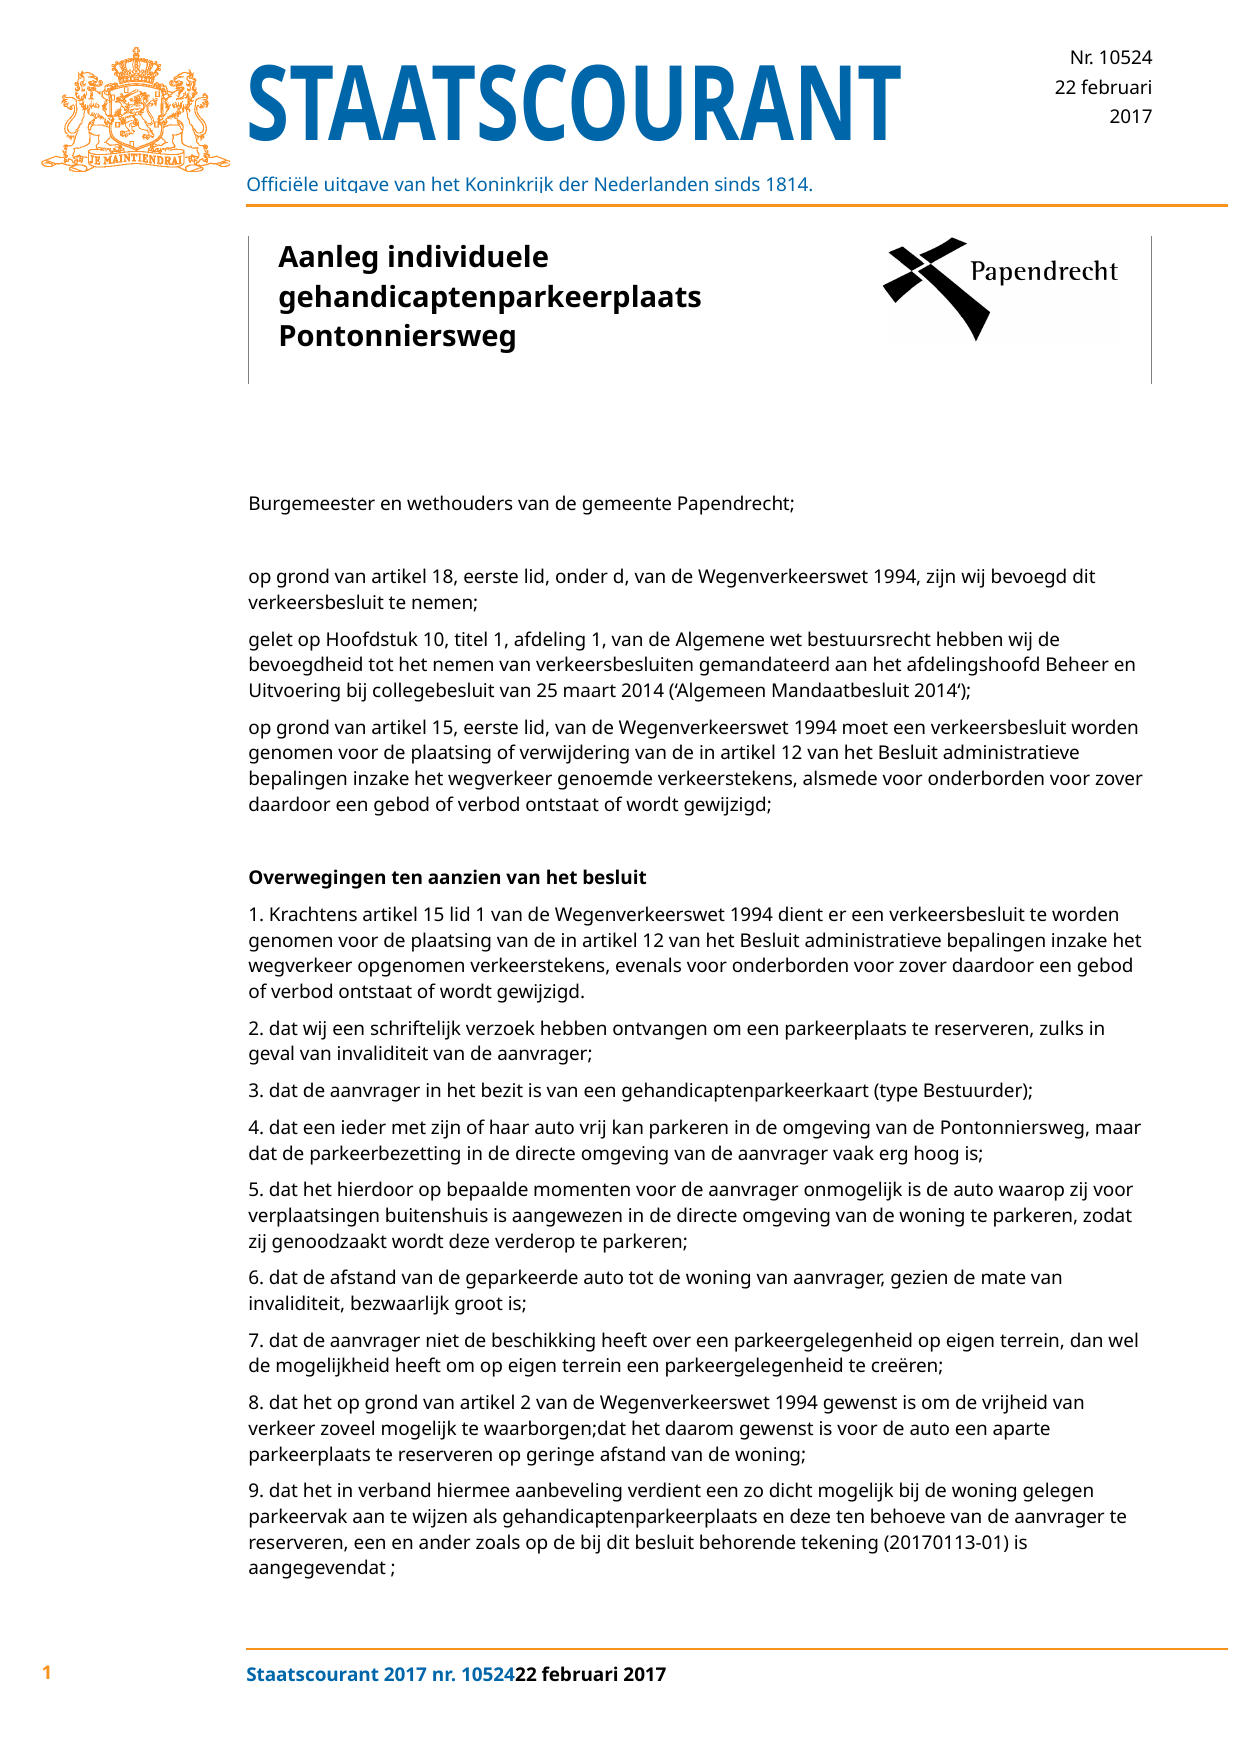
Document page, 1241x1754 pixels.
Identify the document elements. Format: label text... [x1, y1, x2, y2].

text op grond van artikel 18, eerste lid, onder d, van de Wegenverkeerswet 1994, zijn wij bevoegd dit verkeersbesluit te nemen; [248, 563, 1152, 615]
picture [882, 236, 1119, 342]
text Overwegingen ten aanzien van het besluit [248, 864, 1152, 890]
picture [41, 47, 231, 172]
text 1. Krachtens artikel 15 lid 1 van de Wegenverkeerswet 1994 dient er een verkeersbesluit te worden genomen voor de plaatsing van de in artikel 12 van het Besluit administratieve bepalingen inzake het wegverkeer opgenomen verkeerstekens, evenals voor onderborden voor zover daardoor een gebod of verbod ontstaat of wordt gewijzigd. [248, 901, 1152, 1004]
table_header [850, 236, 1151, 384]
text 6. dat de afstand van de geparkeerde auto tot de woning van aanvrager, gezien de mate van invaliditeit, bezwaarlijk groot is; [248, 1264, 1152, 1316]
text Burgemeester en wethouders van de gemeente Papendrecht; [248, 490, 1152, 516]
text 2. dat wij een schriftelijk verzoek hebben ontvangen om een parkeerplaats te reserveren, zulks in geval van invaliditeit van de aanvrager; [248, 1015, 1152, 1066]
table_header Aanleg individuele gehandicaptenparkeerplaats Pontonniersweg [249, 236, 850, 384]
text 3. dat de aanvrager in het bezit is van een gehandicaptenparkeerkaart (type Bestuurder); [248, 1077, 1152, 1103]
text 5. dat het hierdoor op bepaalde momenten voor de aanvrager onmogelijk is de auto waarop zij voor verplaatsingen buitenshuis is aangewezen in de directe omgeving van de woning te parkeren, zodat zij genoodzaakt wordt deze verderop te parkeren; [248, 1176, 1152, 1253]
text 7. dat de aanvrager niet de beschikking heeft over een parkeergelegenheid op eigen terrein, dan wel de mogelijkheid heeft om op eigen terrein een parkeergelegenheid te creëren; [248, 1327, 1152, 1378]
text 8. dat het op grond van artikel 2 van de Wegenverkeerswet 1994 gewenst is om de vrijheid van verkeer zoveel mogelijk te waarborgen;dat het daarom gewenst is voor de auto een aparte parkeerplaats te reserveren op geringe afstand van de woning; [248, 1389, 1152, 1466]
text op grond van artikel 15, eerste lid, van de Wegenverkeerswet 1994 moet een verkeersbesluit worden genomen voor de plaatsing of verwijdering van de in artikel 12 van het Besluit administratieve bepalingen inzake het wegverkeer genoemde verkeerstekens, alsmede voor onderborden voor zover daardoor een gebod of verbod ontstaat of wordt gewijzigd; [248, 714, 1152, 817]
text gelet op Hoofdstuk 10, titel 1, afdeling 1, van de Algemene wet bestuursrecht hebben wij de bevoegdheid tot het nemen van verkeersbesluiten gemandateerd aan het afdelingshoofd Beheer en Uitvoering bij collegebesluit van 25 maart 2014 (‘Algemeen Mandaatbesluit 2014‘); [248, 626, 1152, 703]
text 4. dat een ieder met zijn of haar auto vrij kan parkeren in de omgeving van de Pontonniersweg, maar dat de parkeerbezetting in de directe omgeving van de aanvrager vaak erg hoog is; [248, 1114, 1152, 1165]
text 9. dat het in verband hiermee aanbeveling verdient een zo dicht mogelijk bij de woning gelegen parkeervak aan te wijzen als gehandicaptenparkeerplaats en deze ten behoeve van de aanvrager te reserveren, een en ander zoals op de bij dit besluit behorende tekening (20170113-01) is aangegevendat ; [248, 1477, 1152, 1580]
